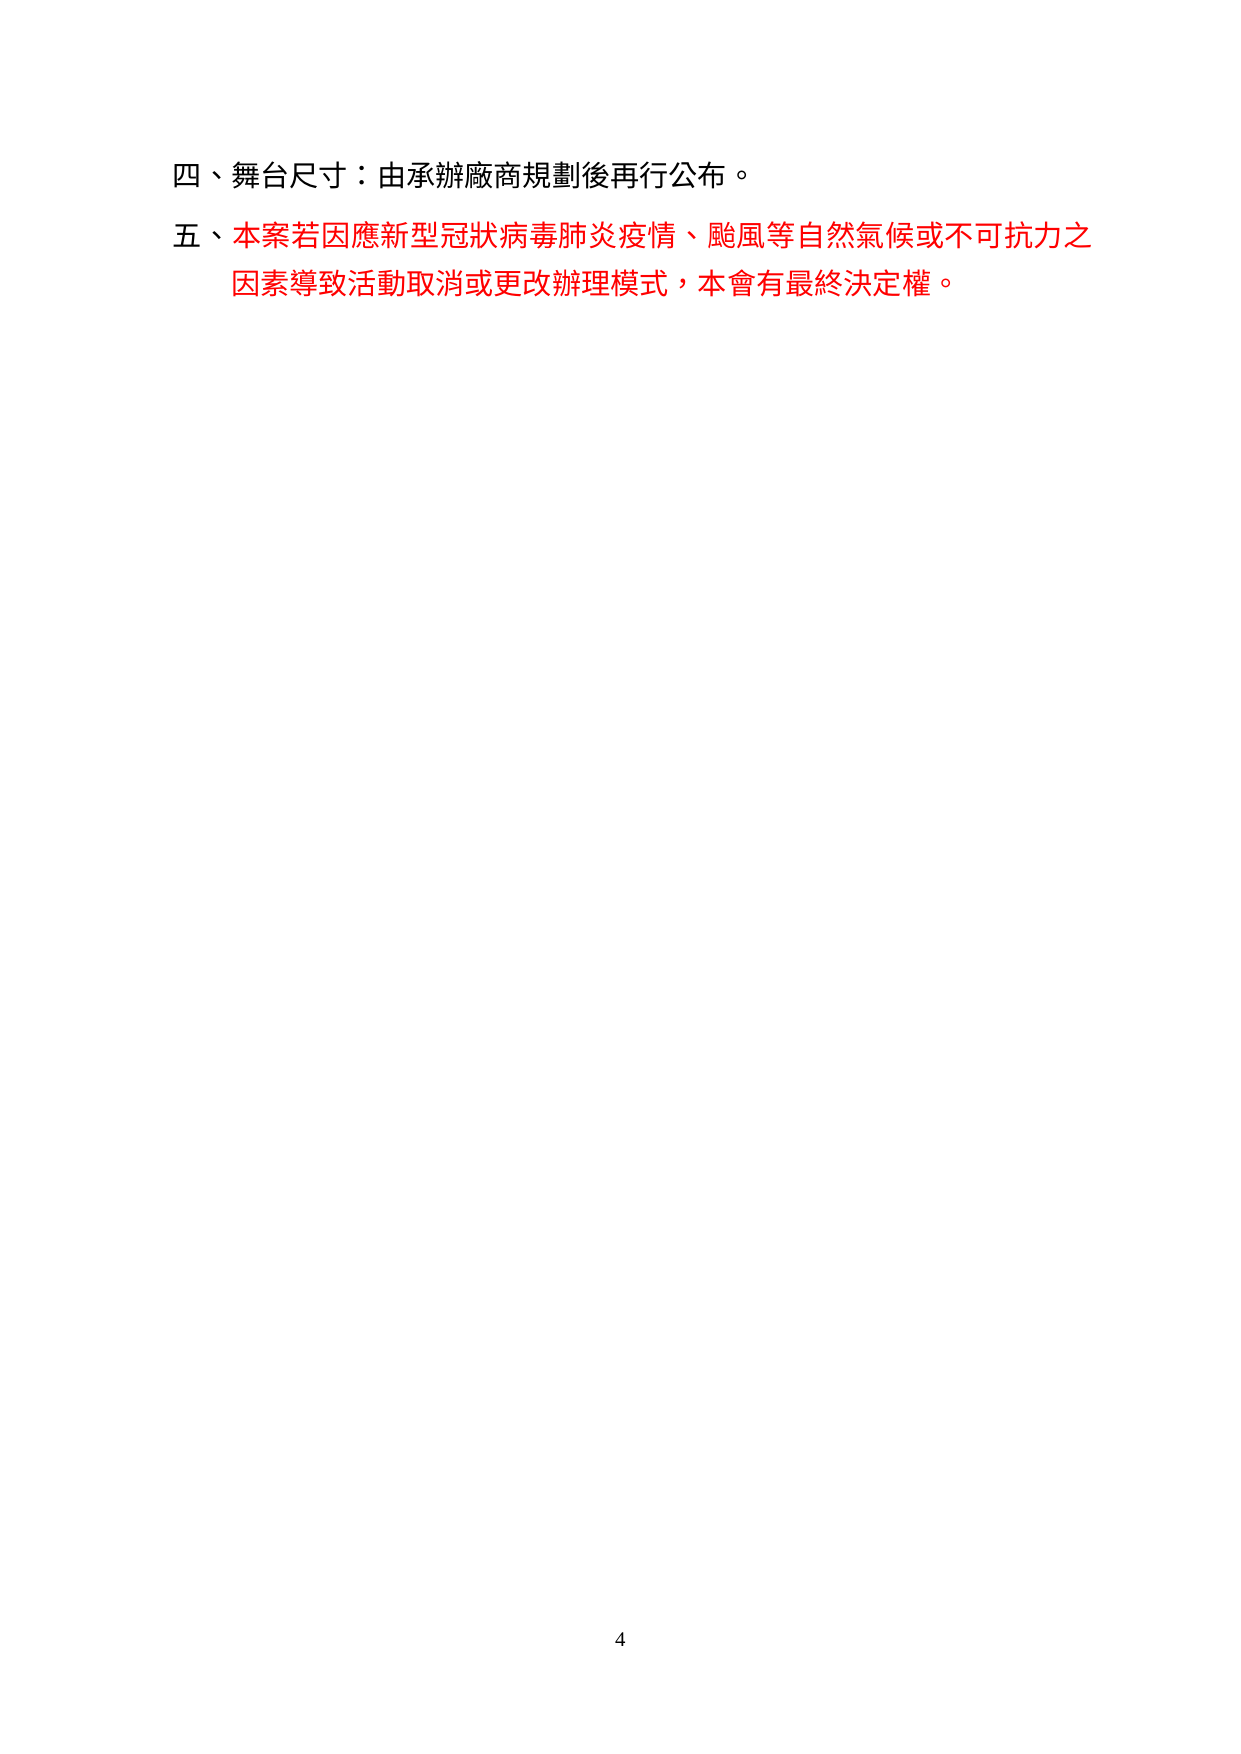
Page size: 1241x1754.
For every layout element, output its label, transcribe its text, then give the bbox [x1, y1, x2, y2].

text 五、本案若因應新型冠狀病毒肺炎疫情、颱風等自然氣候或不可抗力之因素導致活動取消或更改辦理模式，本會有最終決定權。 [173, 208, 1092, 304]
text 四、舞台尺寸：由承辦廠商規劃後再行公布。 [173, 148, 1092, 196]
